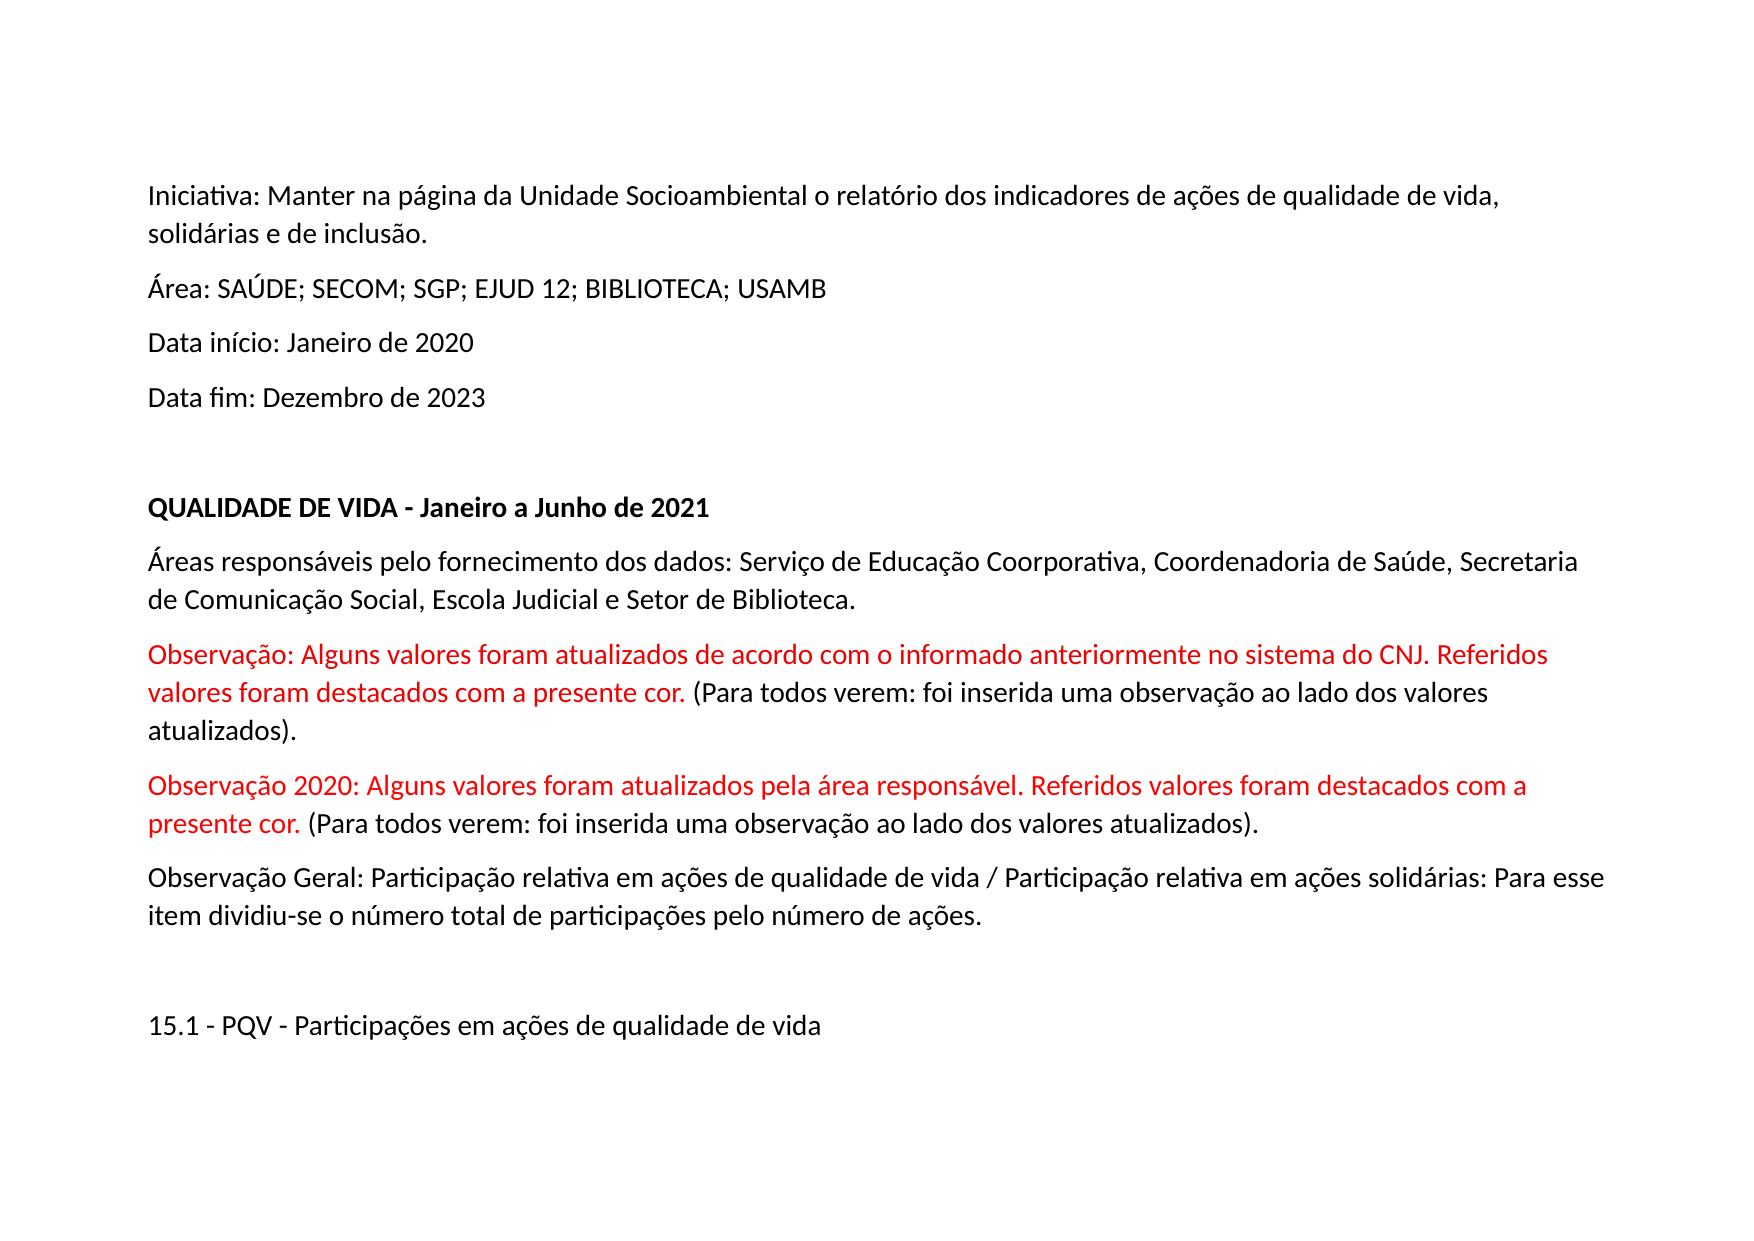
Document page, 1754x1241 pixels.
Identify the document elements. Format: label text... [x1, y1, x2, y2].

text Área: SAÚDE; SECOM; SGP; EJUD 12; BIBLIOTECA; USAMB [148, 270, 1606, 306]
text Data fim: Dezembro de 2023 [148, 379, 1606, 415]
text Áreas responsáveis pelo fornecimento dos dados: Serviço de Educação Coorporativa, Coordenadoria de Saúde, Secretaria de Comunicação Social, Escola Judicial e Setor de Biblioteca. [148, 543, 1606, 617]
text Iniciativa: Manter na página da Unidade Socioambiental o relatório dos indicadores de ações de qualidade de vida, solidárias e de inclusão. [148, 177, 1606, 251]
text Data início: Janeiro de 2020 [148, 324, 1606, 360]
text Observação: Alguns valores foram atualizados de acordo com o informado anteriormente no sistema do CNJ. Referidos valores foram destacados com a presente cor. (Para todos verem: foi inserida uma observação ao lado dos valores atualizados). [148, 636, 1606, 748]
text 15.1 - PQV - Participações em ações de qualidade de vida [148, 1007, 1606, 1042]
text QUALIDADE DE VIDA - Janeiro a Junho de 2021 [148, 489, 1606, 524]
text Observação Geral: Participação relativa em ações de qualidade de vida / Participação relativa em ações solidárias: Para esse item dividiu-se o número total de participações pelo número de ações. [148, 859, 1606, 933]
text Observação 2020: Alguns valores foram atualizados pela área responsável. Referidos valores foram destacados com a presente cor. (Para todos verem: foi inserida uma observação ao lado dos valores atualizados). [148, 767, 1606, 840]
